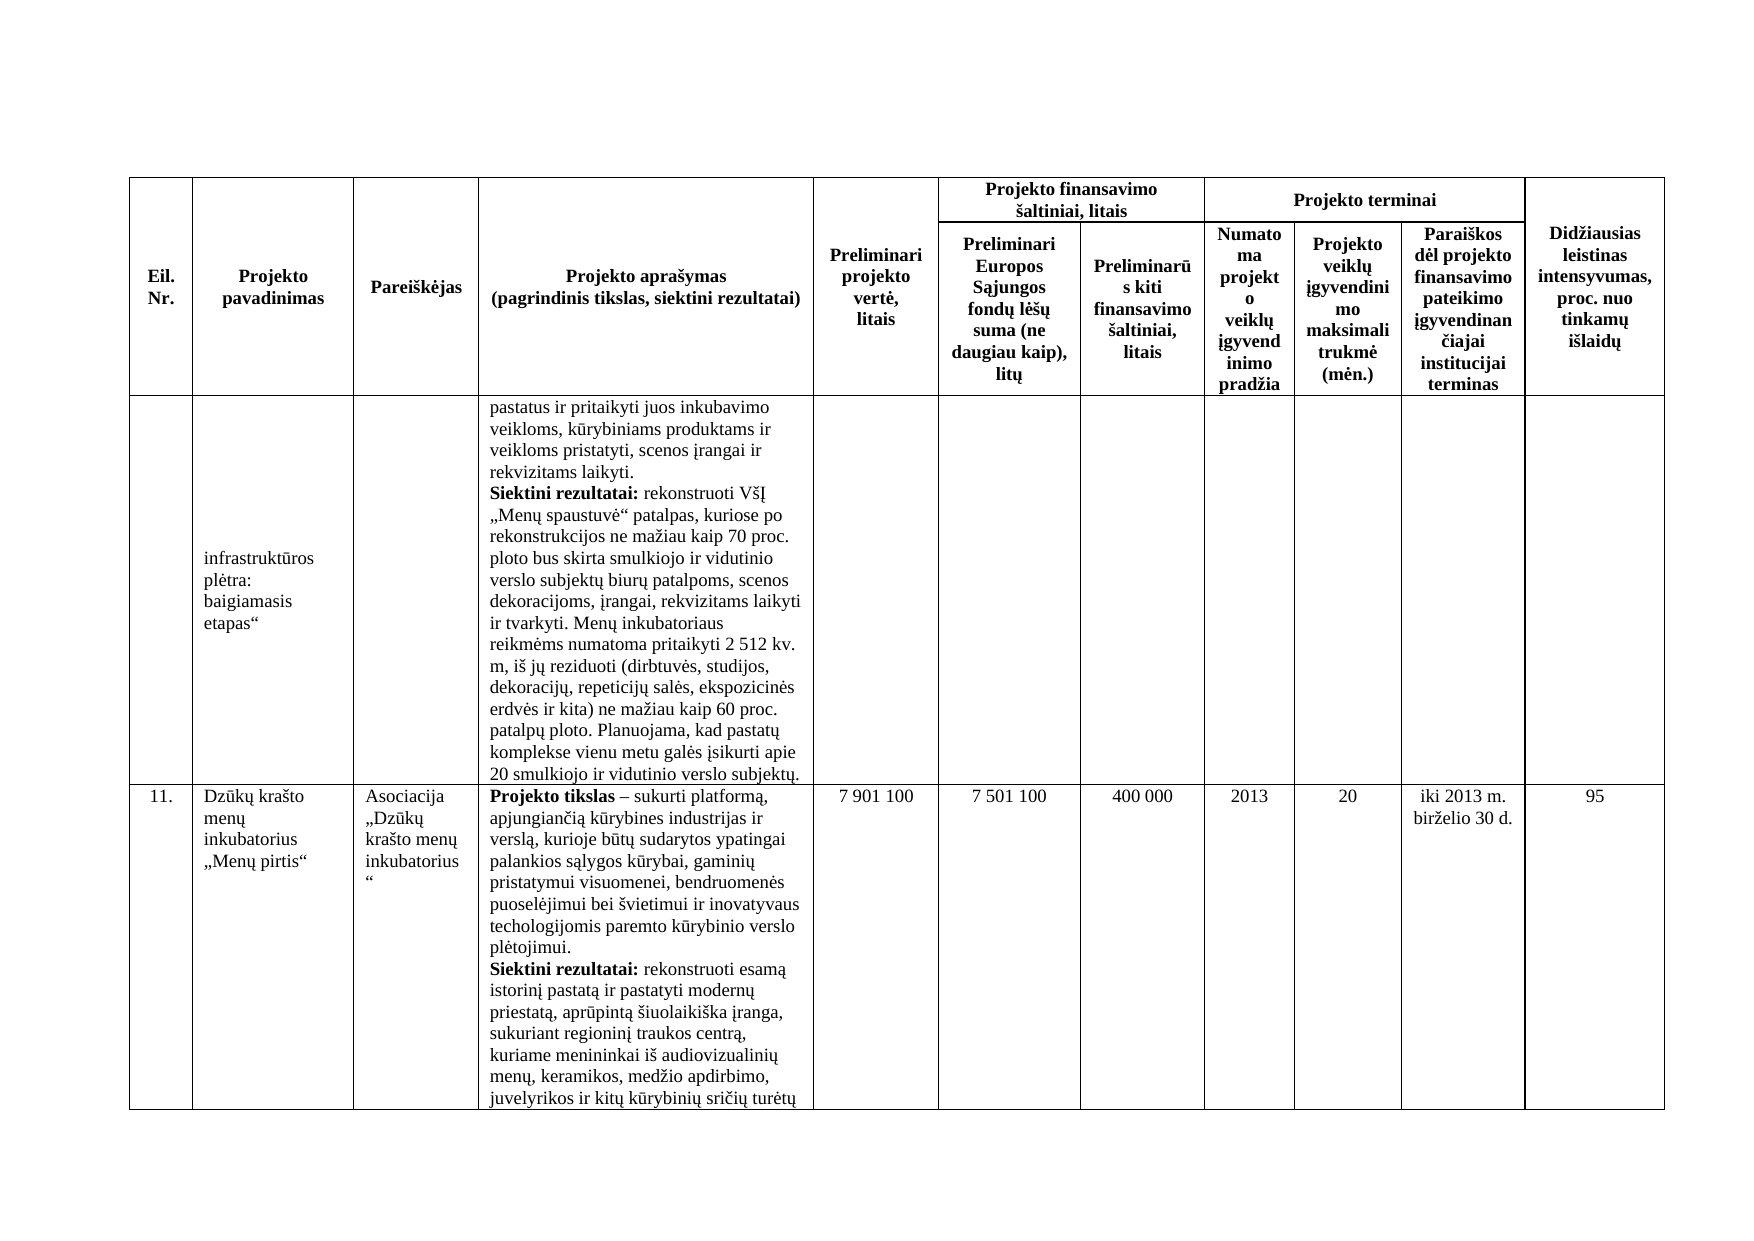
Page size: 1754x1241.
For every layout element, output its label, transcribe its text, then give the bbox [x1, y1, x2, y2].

table_header Pareiškėjas [354, 178, 478, 395]
table_cell Numatoma projekto veiklų įgyvendinimo pradžia [1205, 223, 1294, 395]
table_cell iki 2013 m. birželio 30 d. [1402, 785, 1524, 1108]
table_cell Dzūkų krašto menų inkubatorius „Menų pirtis“ [193, 785, 353, 1108]
table_header Eil. Nr. [130, 178, 192, 395]
table_cell Projekto veiklų įgyvendinimo maksimali trukmė (mėn.) [1295, 223, 1401, 395]
table_cell [814, 396, 938, 784]
table_cell Paraiškos dėl projekto finansavimo pateikimo įgyvendinančiajai institucijai terminas [1402, 223, 1524, 395]
table_cell Projekto tikslas – sukurti platformą, apjungiančią kūrybines industrijas ir verslą, kurioje būtų sudarytos ypatingai palankios sąlygos kūrybai, gaminių pristatymui visuomenei, bendruomenės puoselėjimui bei švietimui ir inovatyvaus techologijomis paremto kūrybinio verslo plėtojimui. Siektini rezultatai: rekonstruoti esamą istorinį pastatą ir pastatyti modernų priestatą, aprūpintą šiuolaikiška įranga, sukuriant regioninį traukos centrą, kuriame menininkai iš audiovizualinių menų, keramikos, medžio apdirbimo, juvelyrikos ir kitų kūrybinių sričių turėtų [479, 785, 813, 1108]
table_cell 20 [1295, 785, 1401, 1108]
table_cell [354, 396, 478, 784]
table_cell 11. [130, 785, 192, 1108]
table_cell [1526, 396, 1664, 784]
table_cell [130, 396, 192, 784]
table_cell 2013 [1205, 785, 1294, 1108]
table_header Projekto terminai [1205, 178, 1524, 221]
table_cell Preliminarūs kiti finansavimo šaltiniai, litais [1081, 223, 1204, 395]
table_cell 7 501 100 [939, 785, 1080, 1108]
table_cell [1295, 396, 1401, 784]
table_cell [939, 396, 1080, 784]
table_header Projekto pavadinimas [193, 178, 353, 395]
table_cell [1402, 396, 1524, 784]
table_cell 400 000 [1081, 785, 1204, 1108]
table_cell 95 [1526, 785, 1664, 1108]
table_cell Preliminari Europos Sąjungos fondų lėšų suma (ne daugiau kaip), litų [939, 223, 1080, 395]
table_cell Asociacija „Dzūkų krašto menų inkubatorius“ [354, 785, 478, 1108]
table_header Projekto finansavimo šaltiniai, litais [939, 178, 1204, 221]
table_header Didžiausias leistinas intensyvumas, proc. nuo tinkamų išlaidų [1526, 178, 1664, 395]
table_cell [1081, 396, 1204, 784]
table_cell [1205, 396, 1294, 784]
table_header Projekto aprašymas (pagrindinis tikslas, siektini rezultatai) [479, 178, 813, 395]
table_cell pastatus ir pritaikyti juos inkubavimo veikloms, kūrybiniams produktams ir veikloms pristatyti, scenos įrangai ir rekvizitams laikyti. Siektini rezultatai: rekonstruoti VšĮ „Menų spaustuvė“ patalpas, kuriose po rekonstrukcijos ne mažiau kaip 70 proc. ploto bus skirta smulkiojo ir vidutinio verslo subjektų biurų patalpoms, scenos dekoracijoms, įrangai, rekvizitams laikyti ir tvarkyti. Menų inkubatoriaus reikmėms numatoma pritaikyti 2 512 kv. m, iš jų reziduoti (dirbtuvės, studijos, dekoracijų, repeticijų salės, ekspozicinės erdvės ir kita) ne mažiau kaip 60 proc. patalpų ploto. Planuojama, kad pastatų komplekse vienu metu galės įsikurti apie 20 smulkiojo ir vidutinio verslo subjektų. [479, 396, 813, 784]
table_header Preliminari projekto vertė, litais [814, 178, 938, 395]
table_cell infrastruktūros plėtra: baigiamasis etapas“ [193, 396, 353, 784]
table_cell 7 901 100 [814, 785, 938, 1108]
